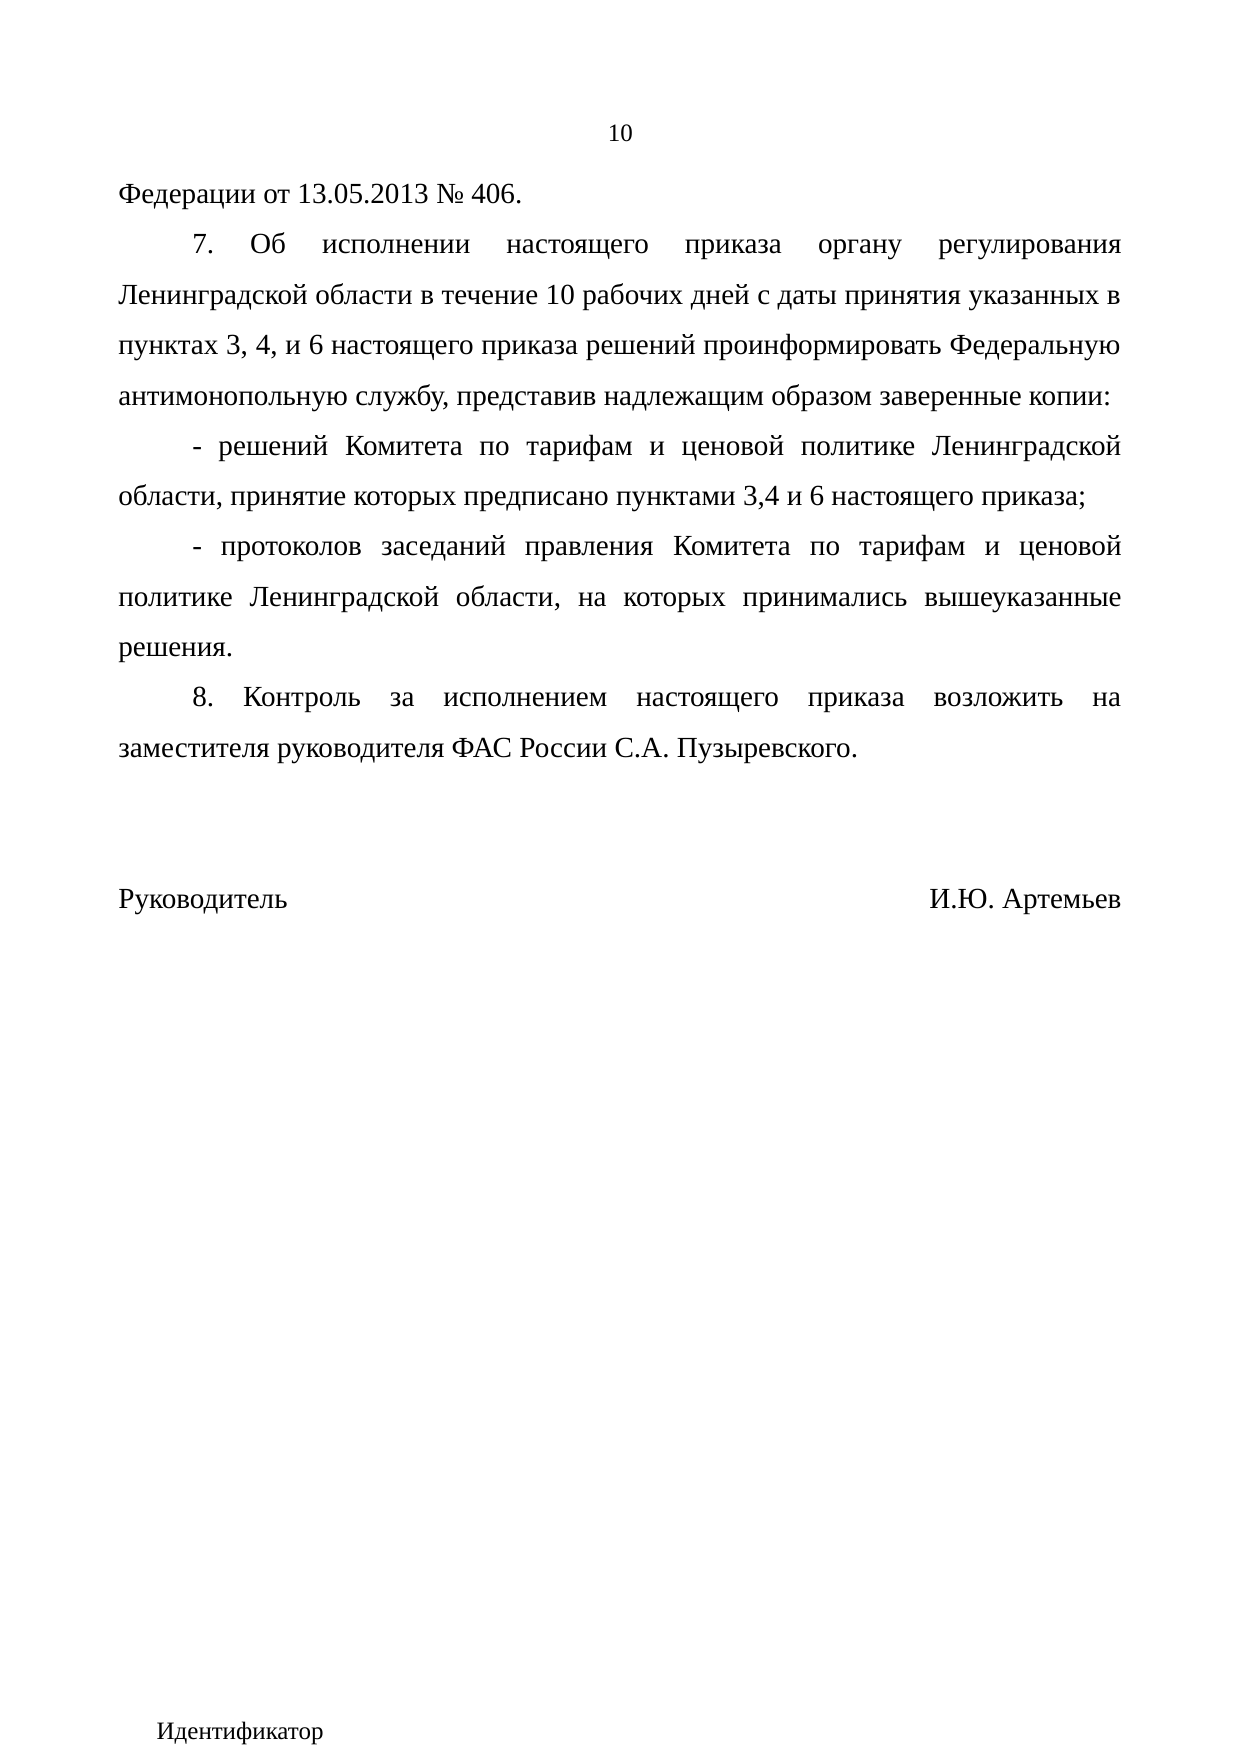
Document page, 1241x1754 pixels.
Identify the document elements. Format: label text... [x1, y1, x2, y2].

text - решений Комитета по тарифам и ценовой политике Ленинградской области, принятие которых предписано пунктами 3,4 и 6 настоящего приказа; [118, 428, 1122, 512]
list Федерации от 13.05.2013 № 406. [118, 176, 1122, 210]
text Руководитель И.Ю. Артемьев [118, 881, 1122, 914]
text 7. Об исполнении настоящего приказа органу регулирования Ленинградской области в течение 10 рабочих дней с даты принятия указанных в пунктах 3, 4, и 6 настоящего приказа решений проинформировать Федеральную антимонопольную службу, представив надлежащим образом заверенные копии: [118, 227, 1122, 411]
text 8. Контроль за исполнением настоящего приказа возложить на заместителя руководителя ФАС России С.А. Пузыревского. [118, 679, 1122, 763]
text - протоколов заседаний правления Комитета по тарифам и ценовой политике Ленинградской области, на которых принимались вышеуказанные решения. [118, 528, 1122, 663]
